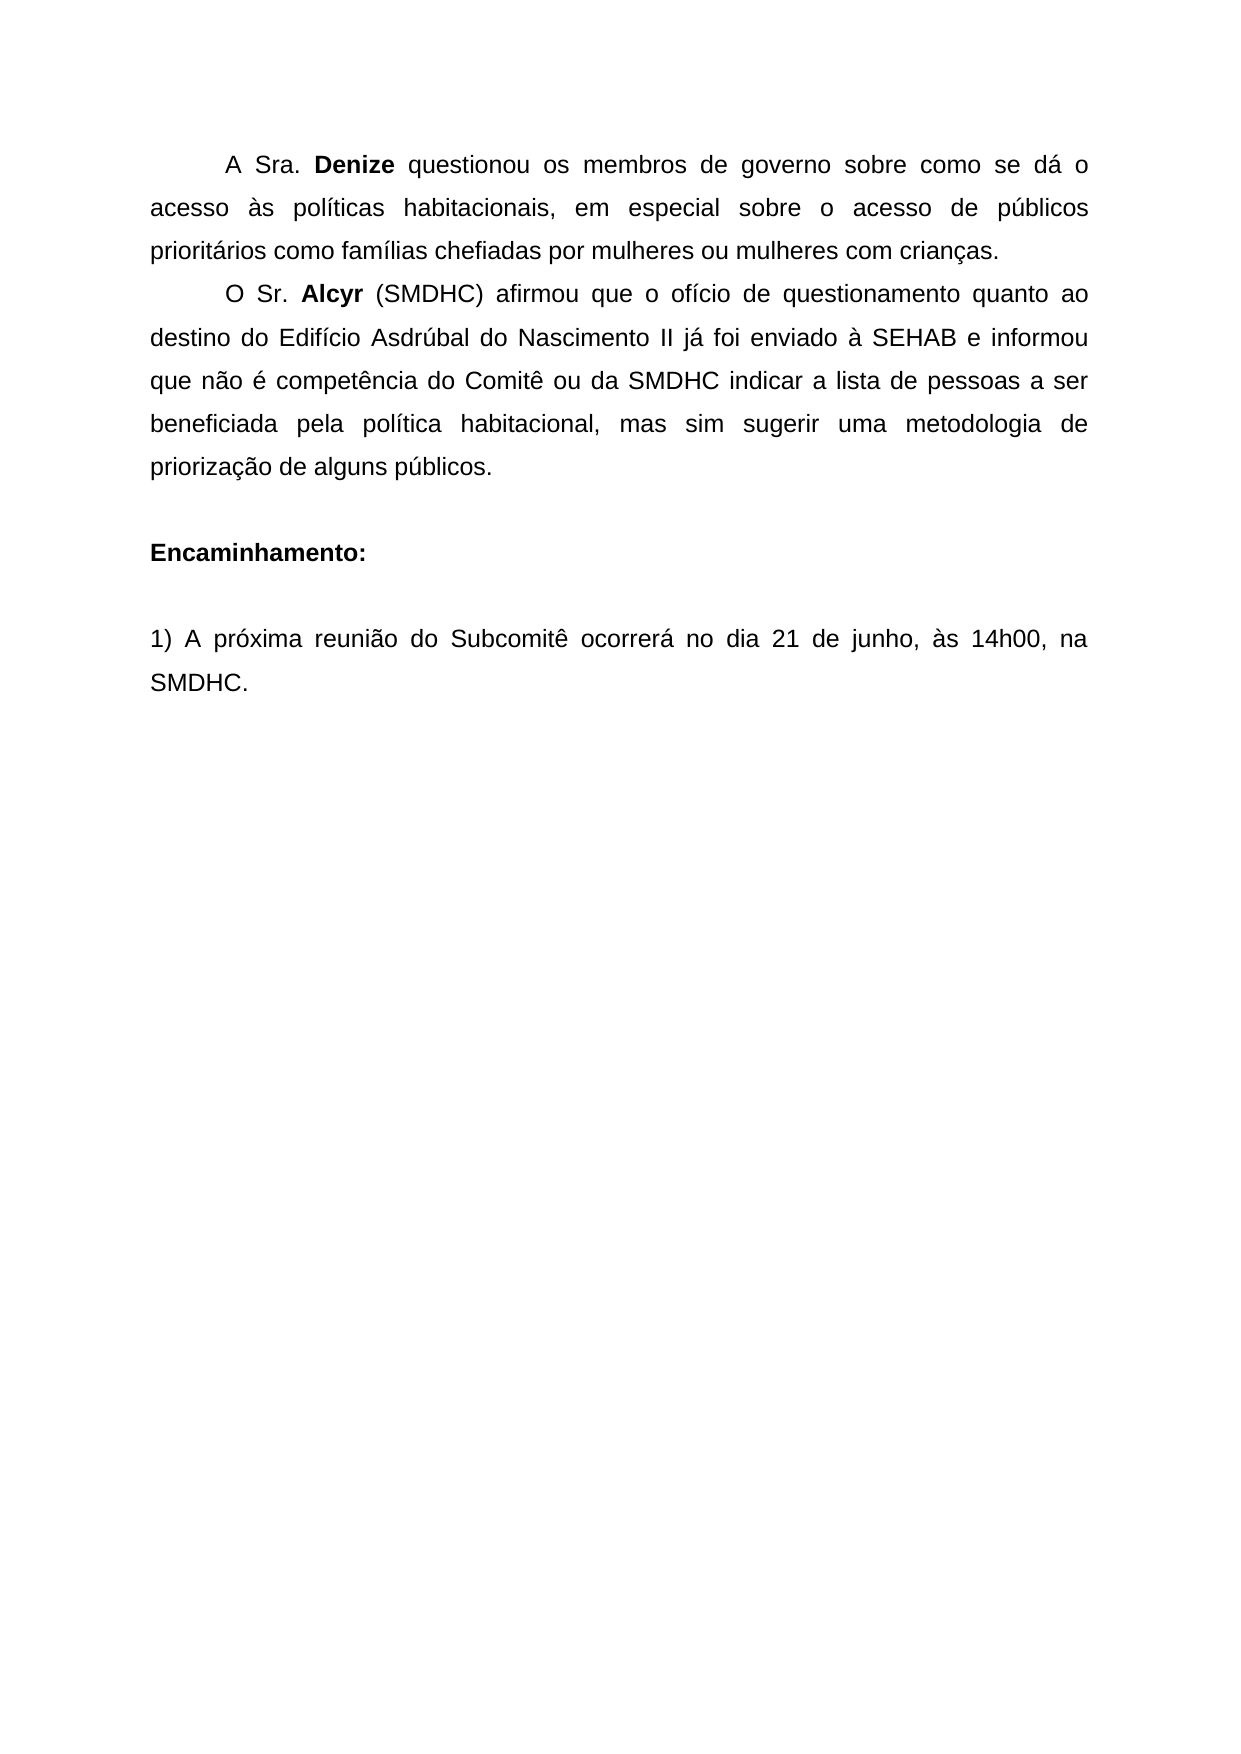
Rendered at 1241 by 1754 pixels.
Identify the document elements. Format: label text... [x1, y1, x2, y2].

text Encaminhamento: [150, 538, 1090, 567]
text 1) A próxima reunião do Subcomitê ocorrerá no dia 21 de junho, às 14h00, na SMDHC. [150, 624, 1090, 696]
text O Sr. Alcyr (SMDHC) afirmou que o ofício de questionamento quanto ao destino do Edifício Asdrúbal do Nascimento II já foi enviado à SEHAB e informou que não é competência do Comitê ou da SMDHC indicar a lista de pessoas a ser beneficiada pela política habitacional, mas sim sugerir uma metodologia de priorização de alguns públicos. [150, 279, 1090, 481]
text A Sra. Denize questionou os membros de governo sobre como se dá o acesso às políticas habitacionais, em especial sobre o acesso de públicos prioritários como famílias chefiadas por mulheres ou mulheres com crianças. [150, 150, 1090, 265]
